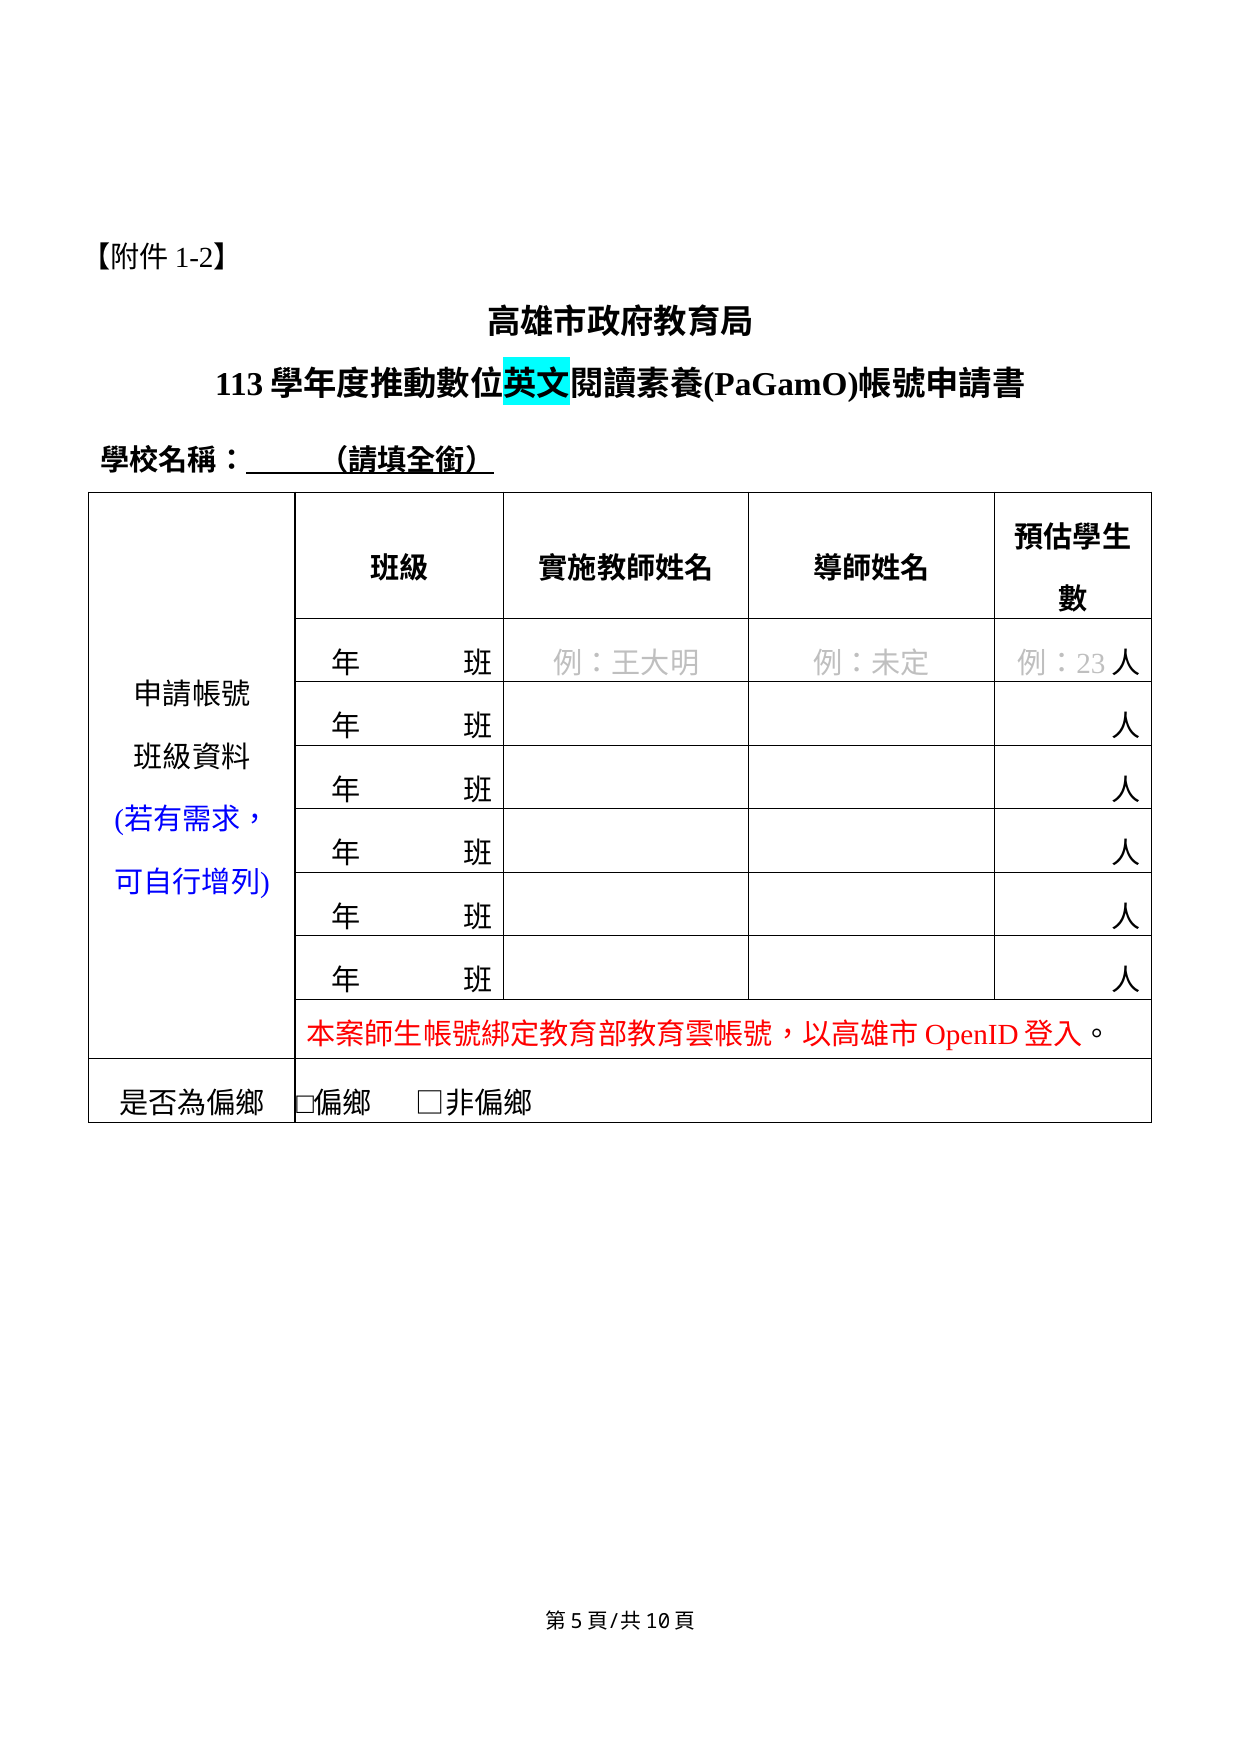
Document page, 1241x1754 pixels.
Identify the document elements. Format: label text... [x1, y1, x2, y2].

table_cell □偏鄉 □非偏鄉 [296, 1059, 1151, 1122]
table_cell [504, 873, 748, 935]
table_cell 人 [995, 746, 1151, 808]
table_cell 年 班 [296, 936, 503, 999]
table_cell [749, 936, 994, 999]
table_cell 人 [995, 682, 1151, 745]
table_cell [749, 682, 994, 745]
table_cell 是否為偏鄉 [89, 1059, 294, 1122]
table_cell [504, 936, 748, 999]
table_cell 實施教師姓名 [504, 493, 748, 618]
table_cell 預估學生數 [995, 493, 1151, 618]
table_cell 導師姓名 [749, 493, 994, 618]
table_cell [749, 873, 994, 935]
table_cell 人 [995, 936, 1151, 999]
table_cell 年 班 [296, 873, 503, 935]
table_cell [749, 809, 994, 872]
table_cell 人 [995, 809, 1151, 872]
table_cell 例：王大明 [504, 619, 748, 681]
table_cell 例：23人 [995, 619, 1151, 681]
table_cell 人 [995, 873, 1151, 935]
text 【附件1-2】 [81, 233, 260, 276]
table_cell [749, 746, 994, 808]
table_cell 申請帳號 班級資料 (若有需求，可自行增列) [89, 493, 294, 1058]
table_cell 年 班 [296, 682, 503, 745]
table_cell 年 班 [296, 619, 503, 681]
table_cell 年 班 [296, 809, 503, 872]
text 113學年度推動數位英文閱讀素養(PaGamO)帳號申請書 [187, 339, 1053, 402]
table_cell 年 班 [296, 746, 503, 808]
table_cell 例：未定 [749, 619, 994, 681]
table_cell [504, 682, 748, 745]
table_cell [504, 809, 748, 872]
table_cell [504, 746, 748, 808]
text 高雄市政府教育局 [66, 226, 1053, 339]
table_cell 本案師生帳號綁定教育部教育雲帳號，以高雄市OpenID登入。 [296, 1000, 1151, 1058]
table_cell 班級 [296, 493, 503, 618]
table_header 學校名稱： （請填全銜） [89, 402, 1151, 492]
